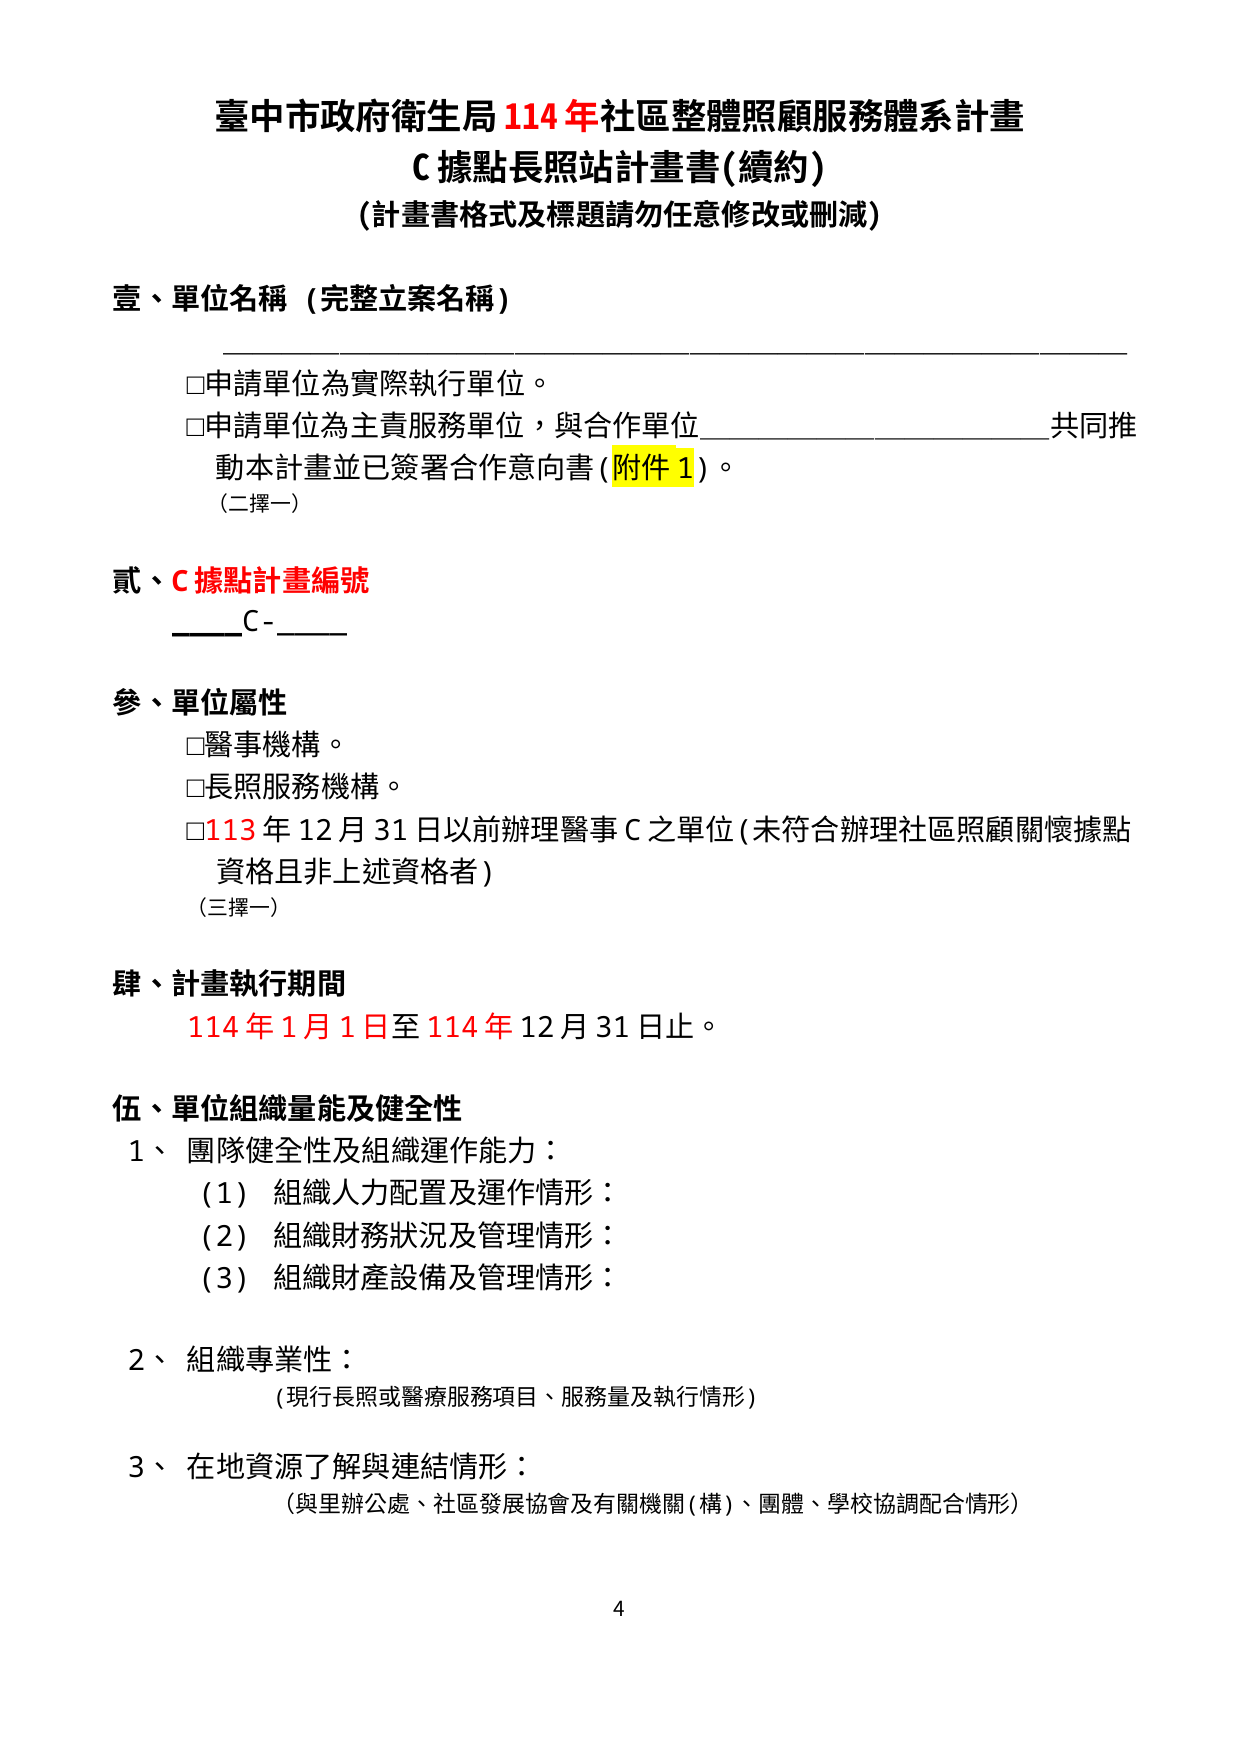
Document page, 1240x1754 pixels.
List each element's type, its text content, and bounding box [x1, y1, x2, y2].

text （與里辦公處、社區發展協會及有關機關(構)、團體、學校協調配合情形） [273, 1486, 1141, 1519]
list 在地資源了解與連結情形： [127, 1444, 1141, 1486]
text ____C-____ [172, 600, 1141, 639]
text (計畫書格式及標題請勿任意修改或刪減) [98, 191, 1141, 233]
text （三擇一） [187, 891, 1141, 921]
text 114年1月1日至114年12月31日止。 [187, 1003, 1141, 1046]
text □申請單位為實際執行單位。 [187, 360, 1141, 403]
text □長照服務機構。 [187, 764, 1141, 806]
text （二擇一） [187, 487, 1141, 518]
list 單位屬性 [113, 679, 1141, 721]
list 單位名稱 (完整立案名稱) [113, 276, 1141, 318]
text □113年12月31日以前辦理醫事C之單位(未符合辦理社區照顧關懷據點資格且非上述資格者) [186, 806, 1141, 891]
list 組織人力配置及運作情形： [198, 1170, 1141, 1212]
list C據點計畫編號 [113, 557, 1141, 600]
list 單位組織量能及健全性 [113, 1085, 1141, 1128]
text □醫事機構。 [187, 721, 1141, 764]
list 計畫執行期間 [113, 961, 1141, 1003]
list 組織專業性： [127, 1337, 1141, 1379]
text □申請單位為主責服務單位，與合作單位＿＿＿＿＿＿＿＿＿＿＿＿共同推動本計畫並已簽署合作意向書(附件1)。 [186, 403, 1141, 487]
list 組織財務狀況及管理情形： [198, 1212, 1141, 1255]
text C據點長照站計畫書(續約) [98, 140, 1141, 191]
list 組織財產設備及管理情形： [198, 1255, 1141, 1297]
text ＿＿＿＿＿＿＿＿＿＿＿＿＿＿＿＿＿＿＿＿＿＿＿＿＿＿＿＿＿＿＿ [223, 318, 1141, 360]
text 臺中市政府衛生局114年社區整體照顧服務體系計畫 [98, 88, 1141, 140]
text (現行長照或醫療服務項目、服務量及執行情形) [273, 1379, 1141, 1413]
list 團隊健全性及組織運作能力： [127, 1128, 1141, 1170]
